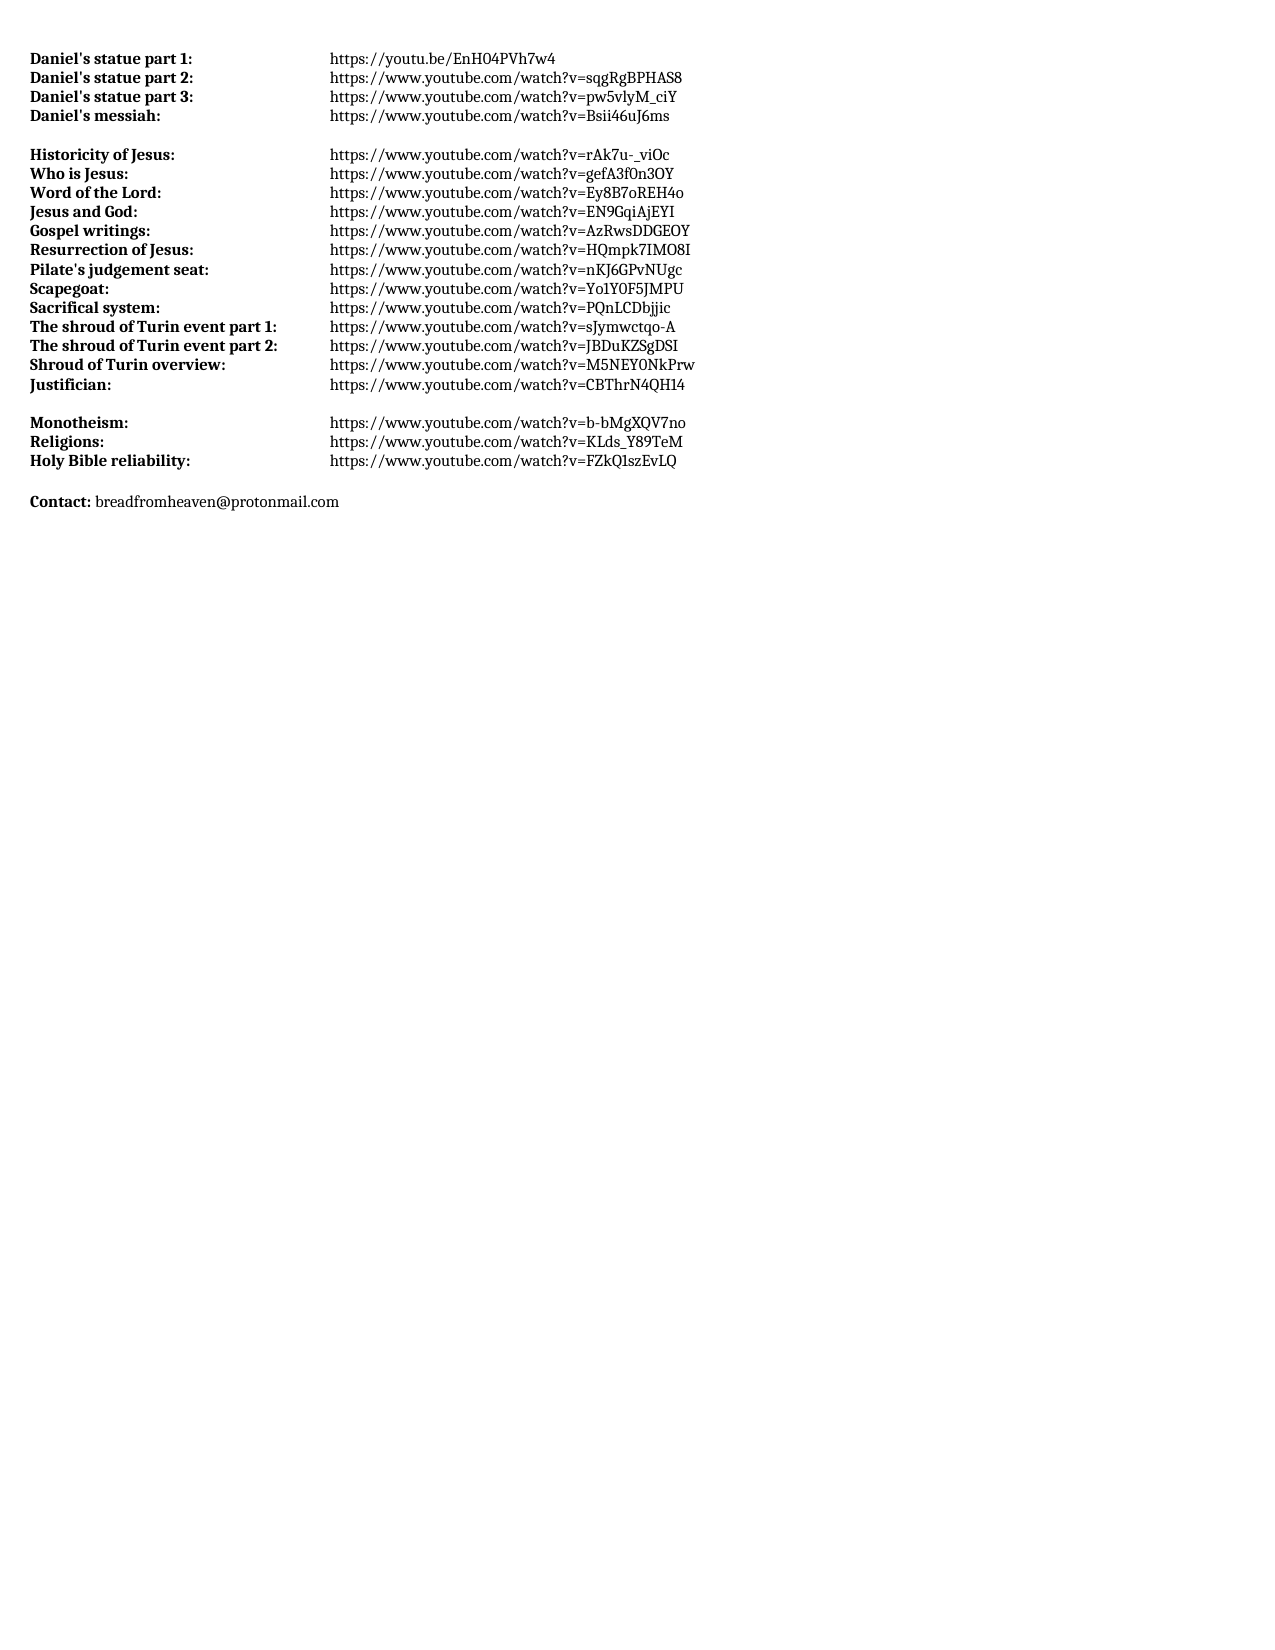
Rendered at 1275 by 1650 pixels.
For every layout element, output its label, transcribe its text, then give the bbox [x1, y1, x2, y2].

table_cell Historicity of Jesus: [30, 145, 329, 164]
table_cell Monotheism: [30, 413, 329, 432]
table_cell [30, 126, 329, 145]
table_cell Word of the Lord: [30, 183, 329, 202]
table_cell https://www.youtube.com/watch?v=AzRwsDDGEOY [330, 222, 1245, 241]
table_cell Jesus and God: [30, 203, 329, 222]
table_cell https://www.youtube.com/watch?v=PQnLCDbjjic [330, 298, 1245, 317]
table_cell Daniel's statue part 1: [30, 49, 329, 68]
table_cell https://www.youtube.com/watch?v=rAk7u-_viOc [330, 145, 1245, 164]
table_cell Holy Bible reliability: [30, 452, 329, 471]
table_cell https://www.youtube.com/watch?v=HQmpk7IMO8I [330, 241, 1245, 260]
table_cell https://www.youtube.com/watch?v=b-bMgXQV7no [330, 413, 1245, 432]
table_cell https://www.youtube.com/watch?v=gefA3f0n3OY [330, 164, 1245, 183]
table_cell Daniel's statue part 3: [30, 88, 329, 107]
table_cell https://www.youtube.com/watch?v=nKJ6GPvNUgc [330, 260, 1245, 279]
table_cell https://www.youtube.com/watch?v=KLds_Y89TeM [330, 433, 1245, 452]
table_cell Gospel writings: [30, 222, 329, 241]
table_cell The shroud of Turin event part 1: [30, 318, 329, 337]
table_cell https://www.youtube.com/watch?v=pw5vlyM_ciY [330, 88, 1245, 107]
table_cell https://www.youtube.com/watch?v=sJymwctqo-A [330, 318, 1245, 337]
table_cell Daniel's statue part 2: [30, 68, 329, 87]
table_cell Resurrection of Jesus: [30, 241, 329, 260]
table_cell [30, 30, 329, 49]
table_cell Justifician: [30, 375, 329, 394]
table_cell The shroud of Turin event part 2: [30, 337, 329, 356]
table_cell https://www.youtube.com/watch?v=FZkQ1szEvLQ [330, 452, 1245, 471]
text Contact: breadfromheaven@protonmail.com [30, 493, 1245, 512]
table_cell Who is Jesus: [30, 164, 329, 183]
table_cell [30, 394, 329, 413]
table_cell https://www.youtube.com/watch?v=Yo1Y0F5JMPU [330, 279, 1245, 298]
table_cell Daniel's messiah: [30, 107, 329, 126]
table_cell Shroud of Turin overview: [30, 356, 329, 375]
table_cell Scapegoat: [30, 279, 329, 298]
table_cell [330, 126, 1245, 145]
table_cell https://www.youtube.com/watch?v=M5NEY0NkPrw [330, 356, 1245, 375]
table_cell https://www.youtube.com/watch?v=EN9GqiAjEYI [330, 203, 1245, 222]
table_cell https://www.youtube.com/watch?v=sqgRgBPHAS8 [330, 68, 1245, 87]
table_cell https://youtu.be/EnH04PVh7w4 [330, 49, 1245, 68]
table_cell [330, 394, 1245, 413]
table_cell https://www.youtube.com/watch?v=Ey8B7oREH4o [330, 183, 1245, 202]
table_cell Sacrifical system: [30, 298, 329, 317]
table_cell Pilate's judgement seat: [30, 260, 329, 279]
table_cell [330, 30, 1245, 49]
table_cell https://www.youtube.com/watch?v=Bsii46uJ6ms [330, 107, 1245, 126]
table_cell Religions: [30, 433, 329, 452]
table_cell https://www.youtube.com/watch?v=JBDuKZSgDSI [330, 337, 1245, 356]
table_cell https://www.youtube.com/watch?v=CBThrN4QH14 [330, 375, 1245, 394]
